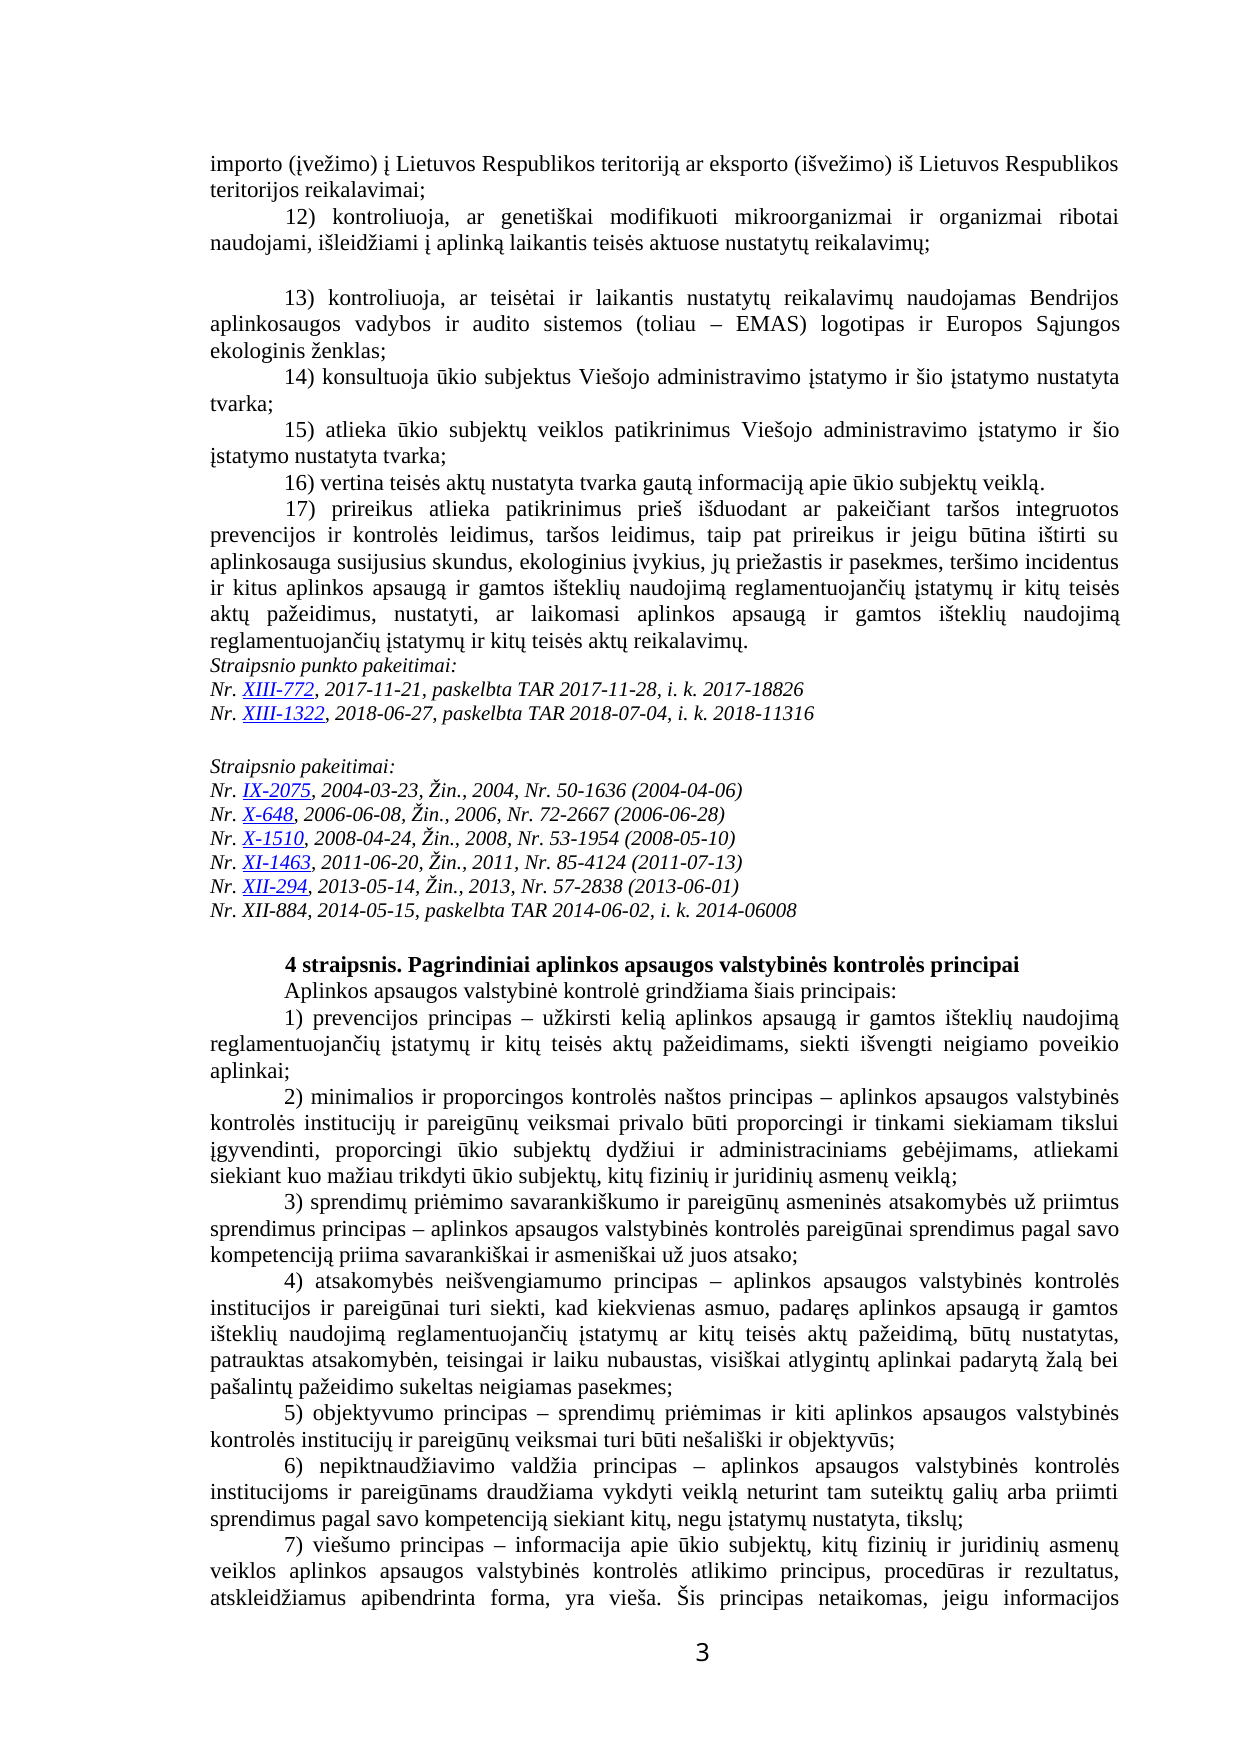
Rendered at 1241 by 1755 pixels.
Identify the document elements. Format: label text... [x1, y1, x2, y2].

text 3) sprendimų priėmimo savarankiškumo ir pareigūnų asmeninės atsakomybės už priimtus sprendimus principas – aplinkos apsaugos valstybinės kontrolės pareigūnai sprendimus pagal savo kompetenciją priima savarankiškai ir asmeniškai už juos atsako; [210, 1188, 1120, 1267]
text 1) prevencijos principas – užkirsti kelią aplinkos apsaugą ir gamtos išteklių naudojimą reglamentuojančių įstatymų ir kitų teisės aktų pažeidimams, siekti išvengti neigiamo poveikio aplinkai; [210, 1004, 1120, 1083]
text Nr. IX-2075, 2004-03-23, Žin., 2004, Nr. 50-1636 (2004-04-06) [210, 778, 1120, 802]
text 4) atsakomybės neišvengiamumo principas – aplinkos apsaugos valstybinės kontrolės institucijos ir pareigūnai turi siekti, kad kiekvienas asmuo, padaręs aplinkos apsaugą ir gamtos išteklių naudojimą reglamentuojančių įstatymų ar kitų teisės aktų pažeidimą, būtų nustatytas, patrauktas atsakomybėn, teisingai ir laiku nubaustas, visiškai atlygintų aplinkai padarytą žalą bei pašalintų pažeidimo sukeltas neigiamas pasekmes; [210, 1267, 1120, 1399]
text Nr. X-648, 2006-06-08, Žin., 2006, Nr. 72-2667 (2006-06-28) [210, 802, 1120, 826]
text Nr. XII-884, 2014-05-15, paskelbta TAR 2014-06-02, i. k. 2014-06008 [210, 898, 1120, 922]
text 13) kontroliuoja, ar teisėtai ir laikantis nustatytų reikalavimų naudojamas Bendrijos aplinkosaugos vadybos ir audito sistemos (toliau – EMAS) logotipas ir Europos Sąjungos ekologinis ženklas; [210, 284, 1120, 363]
text Straipsnio pakeitimai: [210, 754, 1120, 778]
text Nr. XIII-772, 2017-11-21, paskelbta TAR 2017-11-28, i. k. 2017-18826 [210, 677, 1120, 701]
text Nr. XIII-1322, 2018-06-27, paskelbta TAR 2018-07-04, i. k. 2018-11316 [210, 701, 1120, 725]
text 2) minimalios ir proporcingos kontrolės naštos principas – aplinkos apsaugos valstybinės kontrolės institucijų ir pareigūnų veiksmai privalo būti proporcingi ir tinkami siekiamam tikslui įgyvendinti, proporcingi ūkio subjektų dydžiui ir administraciniams gebėjimams, atliekami siekiant kuo mažiau trikdyti ūkio subjektų, kitų fizinių ir juridinių asmenų veiklą; [210, 1083, 1120, 1188]
text Nr. XI-1463, 2011-06-20, Žin., 2011, Nr. 85-4124 (2011-07-13) [210, 850, 1120, 874]
text 6) nepiktnaudžiavimo valdžia principas – aplinkos apsaugos valstybinės kontrolės institucijoms ir pareigūnams draudžiama vykdyti veiklą neturint tam suteiktų galių arba priimti sprendimus pagal savo kompetenciją siekiant kitų, negu įstatymų nustatyta, tikslų; [210, 1452, 1120, 1531]
text importo (įvežimo) į Lietuvos Respublikos teritoriją ar eksporto (išvežimo) iš Lietuvos Respublikos teritorijos reikalavimai; [210, 150, 1120, 203]
text 5) objektyvumo principas – sprendimų priėmimas ir kiti aplinkos apsaugos valstybinės kontrolės institucijų ir pareigūnų veiksmai turi būti nešališki ir objektyvūs; [210, 1399, 1120, 1452]
text Aplinkos apsaugos valstybinė kontrolė grindžiama šiais principais: [210, 978, 1120, 1004]
text 12) kontroliuoja, ar genetiškai modifikuoti mikroorganizmai ir organizmai ribotai naudojami, išleidžiami į aplinką laikantis teisės aktuose nustatytų reikalavimų; [210, 203, 1120, 255]
text 17) prireikus atlieka patikrinimus prieš išduodant ar pakeičiant taršos integruotos prevencijos ir kontrolės leidimus, taršos leidimus, taip pat prireikus ir jeigu būtina ištirti su aplinkosauga susijusius skundus, ekologinius įvykius, jų priežastis ir pasekmes, teršimo incidentus ir kitus aplinkos apsaugą ir gamtos išteklių naudojimą reglamentuojančių įstatymų ir kitų teisės aktų pažeidimus, nustatyti, ar laikomasi aplinkos apsaugą ir gamtos išteklių naudojimą reglamentuojančių įstatymų ir kitų teisės aktų reikalavimų. [210, 495, 1120, 653]
text Nr. XII-294, 2013-05-14, Žin., 2013, Nr. 57-2838 (2013-06-01) [210, 874, 1120, 898]
text 7) viešumo principas – informacija apie ūkio subjektų, kitų fizinių ir juridinių asmenų veiklos aplinkos apsaugos valstybinės kontrolės atlikimo principus, procedūras ir rezultatus, atskleidžiamus apibendrinta forma, yra vieša. Šis principas netaikomas, jeigu informacijos [210, 1531, 1120, 1610]
text 16) vertina teisės aktų nustatyta tvarka gautą informaciją apie ūkio subjektų veiklą. [210, 469, 1120, 495]
text 15) atlieka ūkio subjektų veiklos patikrinimus Viešojo administravimo įstatymo ir šio įstatymo nustatyta tvarka; [210, 416, 1120, 469]
text 4 straipsnis. Pagrindiniai aplinkos apsaugos valstybinės kontrolės principai [210, 951, 1120, 978]
text Straipsnio punkto pakeitimai: [210, 653, 1120, 677]
text 14) konsultuoja ūkio subjektus Viešojo administravimo įstatymo ir šio įstatymo nustatyta tvarka; [210, 363, 1120, 416]
text Nr. X-1510, 2008-04-24, Žin., 2008, Nr. 53-1954 (2008-05-10) [210, 826, 1120, 850]
